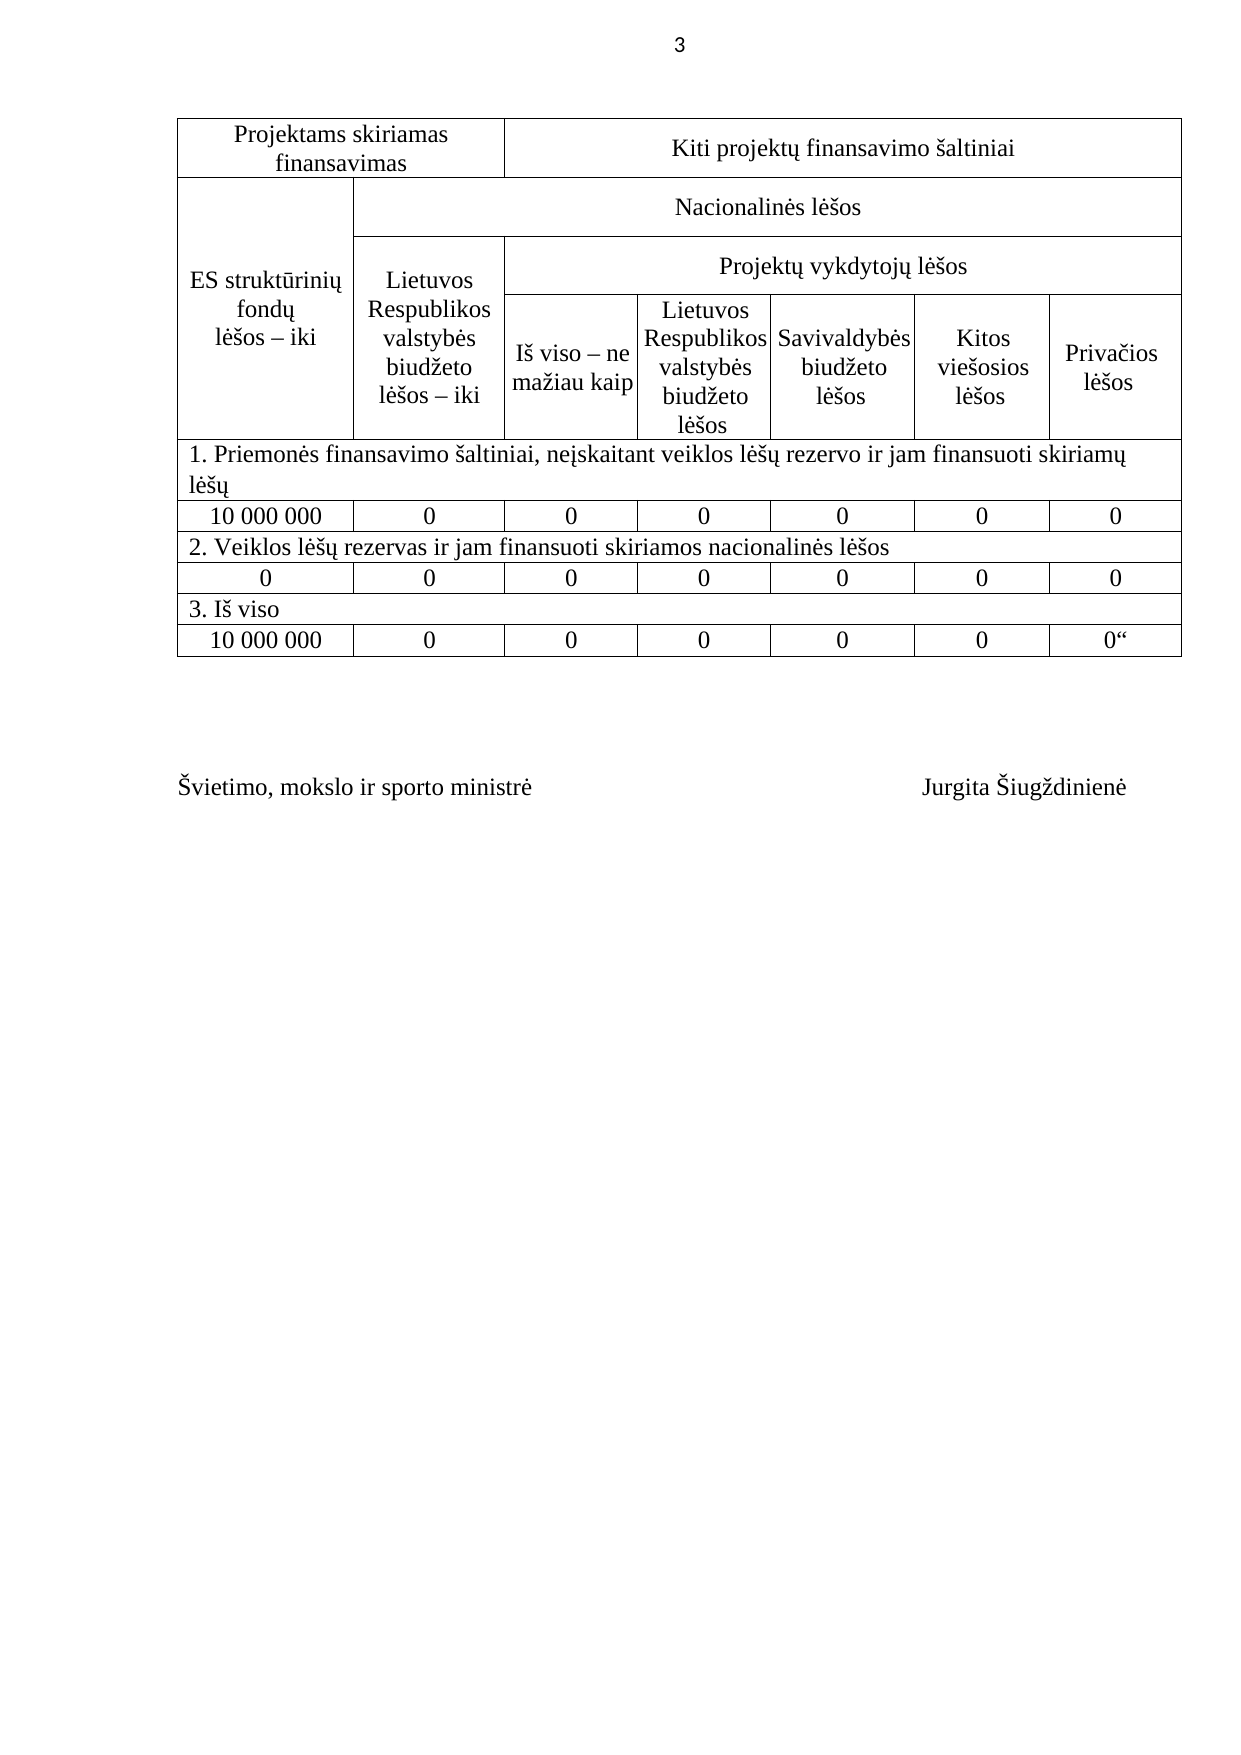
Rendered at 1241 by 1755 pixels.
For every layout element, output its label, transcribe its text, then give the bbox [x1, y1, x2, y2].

table_cell 0 [505, 501, 637, 531]
table_cell 0 [505, 563, 637, 593]
table_cell 2. Veiklos lėšų rezervas ir jam finansuoti skiriamos nacionalinės lėšos [178, 532, 1181, 562]
table_cell 0“ [1050, 625, 1181, 656]
table_cell Iš viso – ne mažiau kaip [505, 295, 637, 438]
table_cell 3. Iš viso [178, 594, 1181, 624]
table_cell Savivaldybės biudžeto lėšos [771, 295, 914, 438]
table_cell 0 [771, 563, 914, 593]
table_cell 0 [1050, 563, 1181, 593]
table_cell 0 [1050, 501, 1181, 531]
table_cell 0 [354, 625, 504, 656]
table_header Projektams skiriamas finansavimas [178, 119, 504, 177]
table_cell 0 [505, 625, 637, 656]
table_cell 10 000 000 [178, 625, 353, 656]
table_cell 0 [915, 563, 1049, 593]
table_cell Privačios lėšos [1050, 295, 1181, 438]
table_cell Lietuvos Respublikos valstybės biudžeto lėšos [638, 295, 770, 438]
table_cell 0 [915, 501, 1049, 531]
table_cell Lietuvos Respublikos valstybės biudžeto lėšos – iki [354, 237, 504, 438]
table_cell 0 [771, 501, 914, 531]
table_cell 0 [178, 563, 353, 593]
table_cell ES struktūrinių fondų lėšos – iki [178, 178, 353, 438]
table_cell 0 [638, 625, 770, 656]
table_cell 0 [638, 563, 770, 593]
table_cell 1. Priemonės finansavimo šaltiniai, neįskaitant veiklos lėšų rezervo ir jam finansuoti skiriamų lėšų [178, 440, 1181, 500]
table_cell Nacionalinės lėšos [354, 178, 1181, 236]
table_cell 0 [354, 563, 504, 593]
table_header Kiti projektų finansavimo šaltiniai [505, 119, 1181, 177]
text Švietimo, mokslo ir sporto ministrė Jurgita Šiugždinienė [177, 772, 1181, 800]
table_cell 10 000 000 [178, 501, 353, 531]
table_cell 0 [638, 501, 770, 531]
table_cell 0 [354, 501, 504, 531]
table_cell 0 [771, 625, 914, 656]
table_cell Projektų vykdytojų lėšos [505, 237, 1181, 294]
table_cell Kitos viešosios lėšos [915, 295, 1049, 438]
table_cell 0 [915, 625, 1049, 656]
